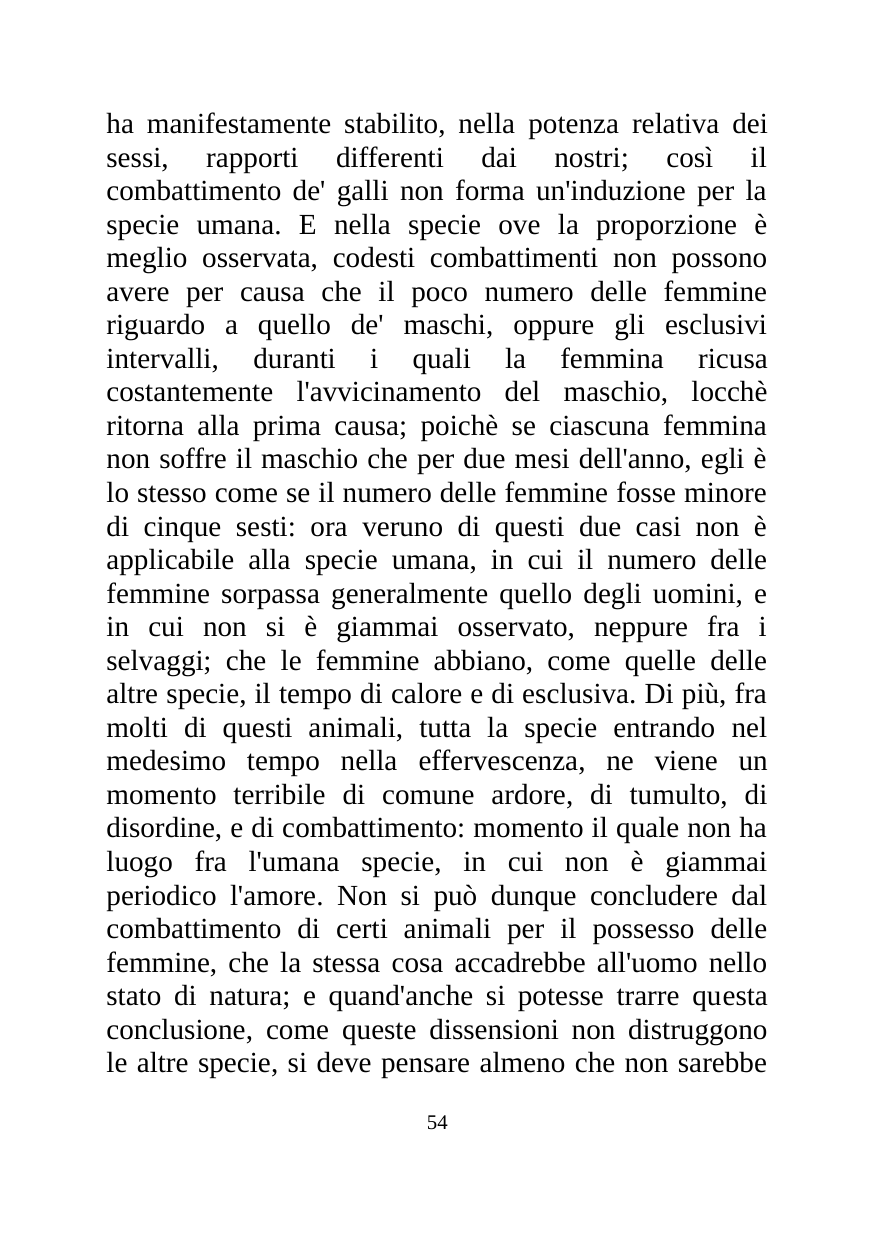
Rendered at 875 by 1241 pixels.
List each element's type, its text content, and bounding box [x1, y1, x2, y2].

text ha manifestamente stabilito, nella potenza relativa dei sessi, rapporti differenti dai nostri; così il combattimento de' galli non forma un'induzione per la specie umana. E nella specie ove la proporzione è meglio osservata, codesti combattimenti non possono avere per causa che il poco numero delle femmine riguardo a quello de' maschi, oppure gli esclusivi intervalli, duranti i quali la femmina ricusa costantemente l'avvicinamento del maschio, locchè ritorna alla prima causa; poichè se ciascuna femmina non soffre il maschio che per due mesi dell'anno, egli è lo stesso come se il numero delle femmine fosse minore di cinque sesti: ora veruno di questi due casi non è applicabile alla specie umana, in cui il numero delle femmine sorpassa generalmente quello degli uomini, e in cui non si è giammai osservato, neppure fra i selvaggi; che le femmine abbiano, come quelle delle altre specie, il tempo di calore e di esclusiva. Di più, fra molti di questi animali, tutta la specie entrando nel medesimo tempo nella effervescenza, ne viene un momento terribile di comune ardore, di tumulto, di disordine, e di combattimento: momento il quale non ha luogo fra l'umana specie, in cui non è giammai periodico l'amore. Non si può dunque concludere dal combattimento di certi animali per il possesso delle femmine, che la stessa cosa accadrebbe all'uomo nello stato di natura; e quand'anche si potesse trarre questa conclusione, come queste dissensioni non distruggono le altre specie, si deve pensare almeno che non sarebbe [106, 106, 768, 1079]
